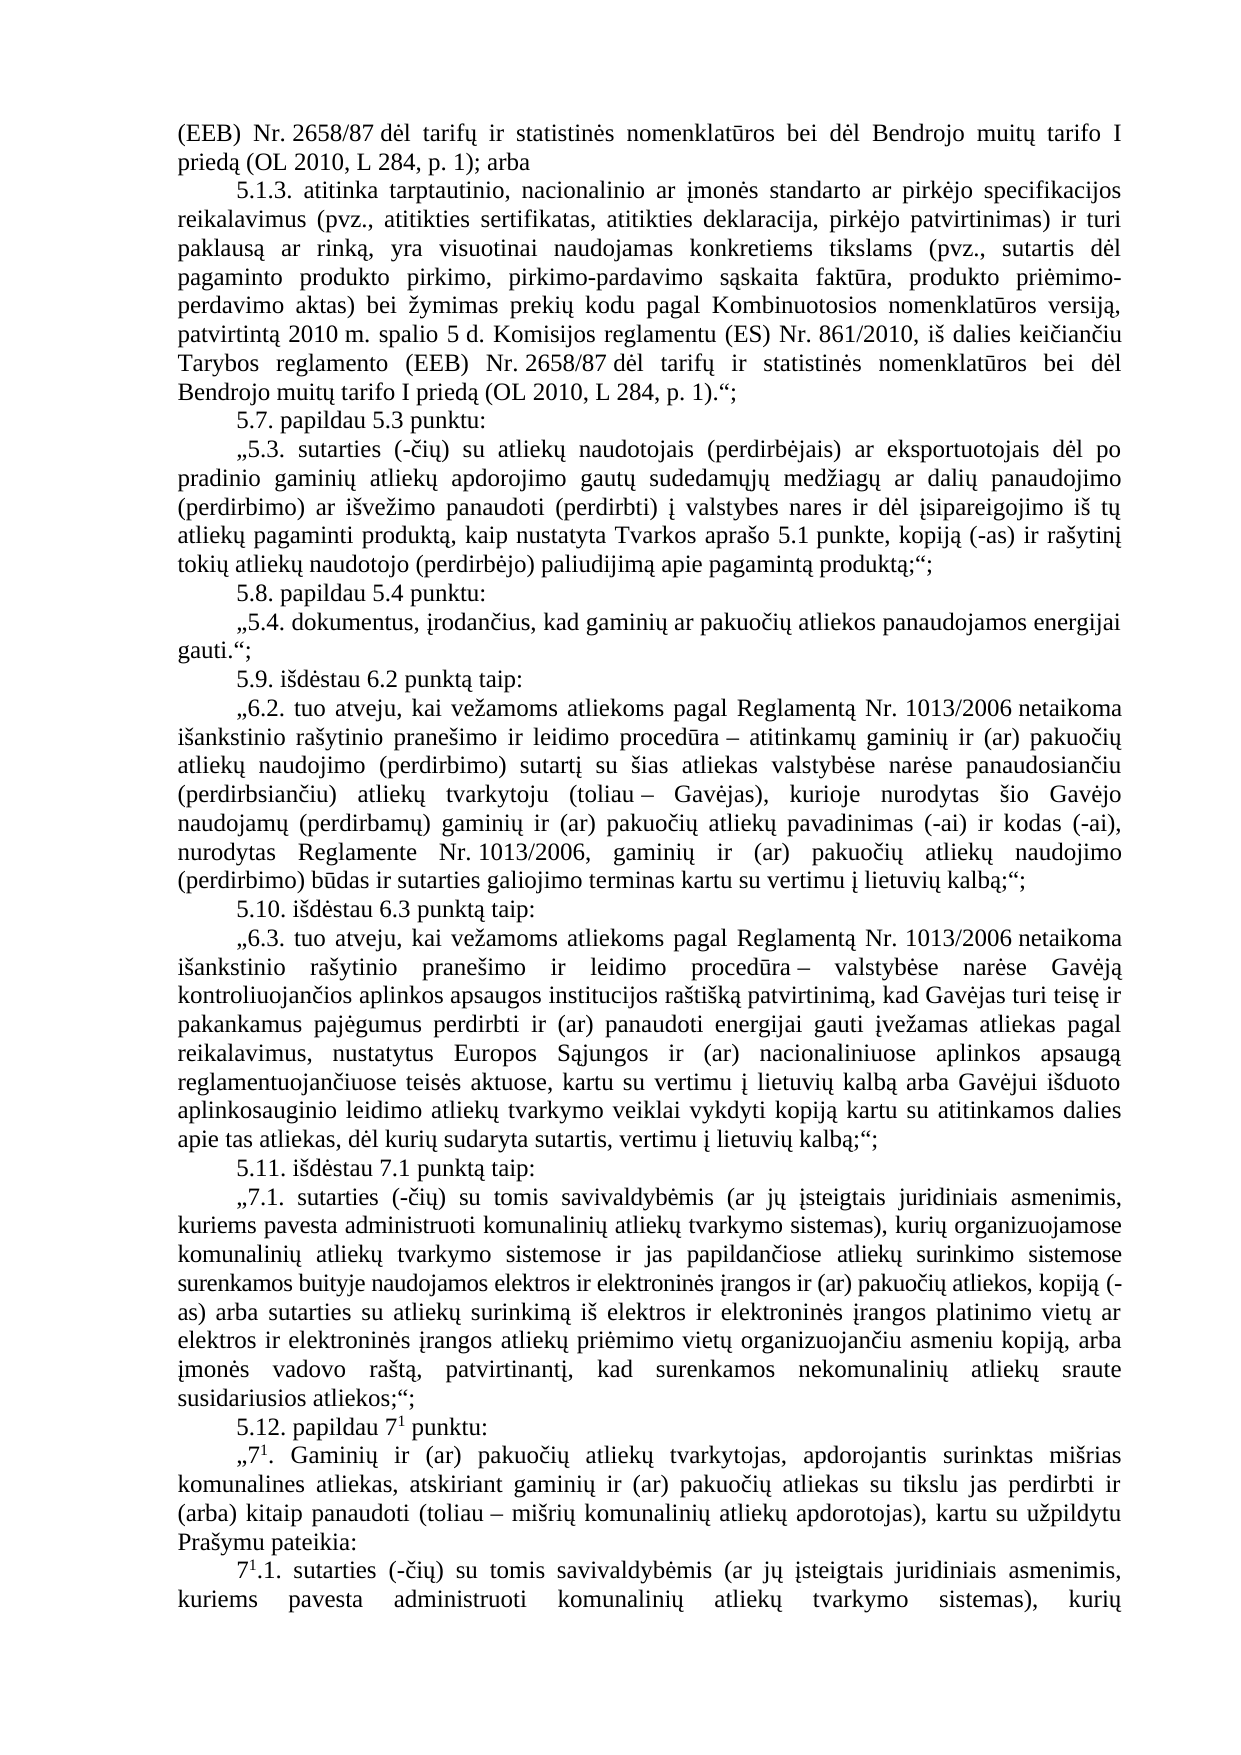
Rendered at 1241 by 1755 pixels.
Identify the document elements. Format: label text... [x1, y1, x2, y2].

text 71.1. sutarties (-čių) su tomis savivaldybėmis (ar jų įsteigtais juridiniais asmenimis, kuriems pavesta administruoti komunalinių atliekų tvarkymo sistemas), kurių [177, 1556, 1122, 1613]
text 5.1.3. atitinka tarptautinio, nacionalinio ar įmonės standarto ar pirkėjo specifikacijos reikalavimus (pvz., atitikties sertifikatas, atitikties deklaracija, pirkėjo patvirtinimas) ir turi paklausą ar rinką, yra visuotinai naudojamas konkretiems tikslams (pvz., sutartis dėl pagaminto produkto pirkimo, pirkimo-pardavimo sąskaita faktūra, produkto priėmimo-perdavimo aktas) bei žymimas prekių kodu pagal Kombinuotosios nomenklatūros versiją, patvirtintą 2010 m. spalio 5 d. Komisijos reglamentu (ES) Nr. 861/2010, iš dalies keičiančiu Tarybos reglamento (EEB) Nr. 2658/87 dėl tarifų ir statistinės nomenklatūros bei dėl Bendrojo muitų tarifo I priedą (OL 2010, L 284, p. 1).“; [177, 176, 1122, 406]
text 5.9. išdėstau 6.2 punktą taip: [177, 664, 1122, 693]
text 5.11. išdėstau 7.1 punktą taip: [177, 1153, 1122, 1182]
text „71. Gaminių ir (ar) pakuočių atliekų tvarkytojas, apdorojantis surinktas mišrias komunalines atliekas, atskiriant gaminių ir (ar) pakuočių atliekas su tikslu jas perdirbti ir (arba) kitaip panaudoti (toliau – mišrių komunalinių atliekų apdorotojas), kartu su užpildytu Prašymu pateikia: [177, 1441, 1122, 1556]
text „6.2. tuo atveju, kai vežamoms atliekoms pagal Reglamentą Nr. 1013/2006 netaikoma išankstinio rašytinio pranešimo ir leidimo procedūra – atitinkamų gaminių ir (ar) pakuočių atliekų naudojimo (perdirbimo) sutartį su šias atliekas valstybėse narėse panaudosiančiu (perdirbsiančiu) atliekų tvarkytoju (toliau – Gavėjas), kurioje nurodytas šio Gavėjo naudojamų (perdirbamų) gaminių ir (ar) pakuočių atliekų pavadinimas (-ai) ir kodas (-ai), nurodytas Reglamente Nr. 1013/2006, gaminių ir (ar) pakuočių atliekų naudojimo (perdirbimo) būdas ir sutarties galiojimo terminas kartu su vertimu į lietuvių kalbą;“; [177, 693, 1122, 894]
text „5.4. dokumentus, įrodančius, kad gaminių ar pakuočių atliekos panaudojamos energijai gauti.“; [177, 607, 1122, 664]
text 5.7. papildau 5.3 punktu: [177, 406, 1122, 434]
text (EEB) Nr. 2658/87 dėl tarifų ir statistinės nomenklatūros bei dėl Bendrojo muitų tarifo I priedą (OL 2010, L 284, p. 1); arba [177, 118, 1122, 176]
text „7.1. sutarties (-čių) su tomis savivaldybėmis (ar jų įsteigtais juridiniais asmenimis, kuriems pavesta administruoti komunalinių atliekų tvarkymo sistemas), kurių organizuojamose komunalinių atliekų tvarkymo sistemose ir jas papildančiose atliekų surinkimo sistemose surenkamos buityje naudojamos elektros ir elektroninės įrangos ir (ar) pakuočių atliekos, kopiją (-as) arba sutarties su atliekų surinkimą iš elektros ir elektroninės įrangos platinimo vietų ar elektros ir elektroninės įrangos atliekų priėmimo vietų organizuojančiu asmeniu kopiją, arba įmonės vadovo raštą, patvirtinantį, kad surenkamos nekomunalinių atliekų sraute susidariusios atliekos;“; [177, 1182, 1122, 1412]
text 5.8. papildau 5.4 punktu: [177, 578, 1122, 607]
text 5.10. išdėstau 6.3 punktą taip: [177, 894, 1122, 923]
text „5.3. sutarties (-čių) su atliekų naudotojais (perdirbėjais) ar eksportuotojais dėl po pradinio gaminių atliekų apdorojimo gautų sudedamųjų medžiagų ar dalių panaudojimo (perdirbimo) ar išvežimo panaudoti (perdirbti) į valstybes nares ir dėl įsipareigojimo iš tų atliekų pagaminti produktą, kaip nustatyta Tvarkos aprašo 5.1 punkte, kopiją (-as) ir rašytinį tokių atliekų naudotojo (perdirbėjo) paliudijimą apie pagamintą produktą;“; [177, 434, 1122, 578]
text „6.3. tuo atveju, kai vežamoms atliekoms pagal Reglamentą Nr. 1013/2006 netaikoma išankstinio rašytinio pranešimo ir leidimo procedūra – valstybėse narėse Gavėją kontroliuojančios aplinkos apsaugos institucijos raštišką patvirtinimą, kad Gavėjas turi teisę ir pakankamus pajėgumus perdirbti ir (ar) panaudoti energijai gauti įvežamas atliekas pagal reikalavimus, nustatytus Europos Sąjungos ir (ar) nacionaliniuose aplinkos apsaugą reglamentuojančiuose teisės aktuose, kartu su vertimu į lietuvių kalbą arba Gavėjui išduoto aplinkosauginio leidimo atliekų tvarkymo veiklai vykdyti kopiją kartu su atitinkamos dalies apie tas atliekas, dėl kurių sudaryta sutartis, vertimu į lietuvių kalbą;“; [177, 923, 1122, 1153]
text 5.12. papildau 71 punktu: [177, 1412, 1122, 1441]
